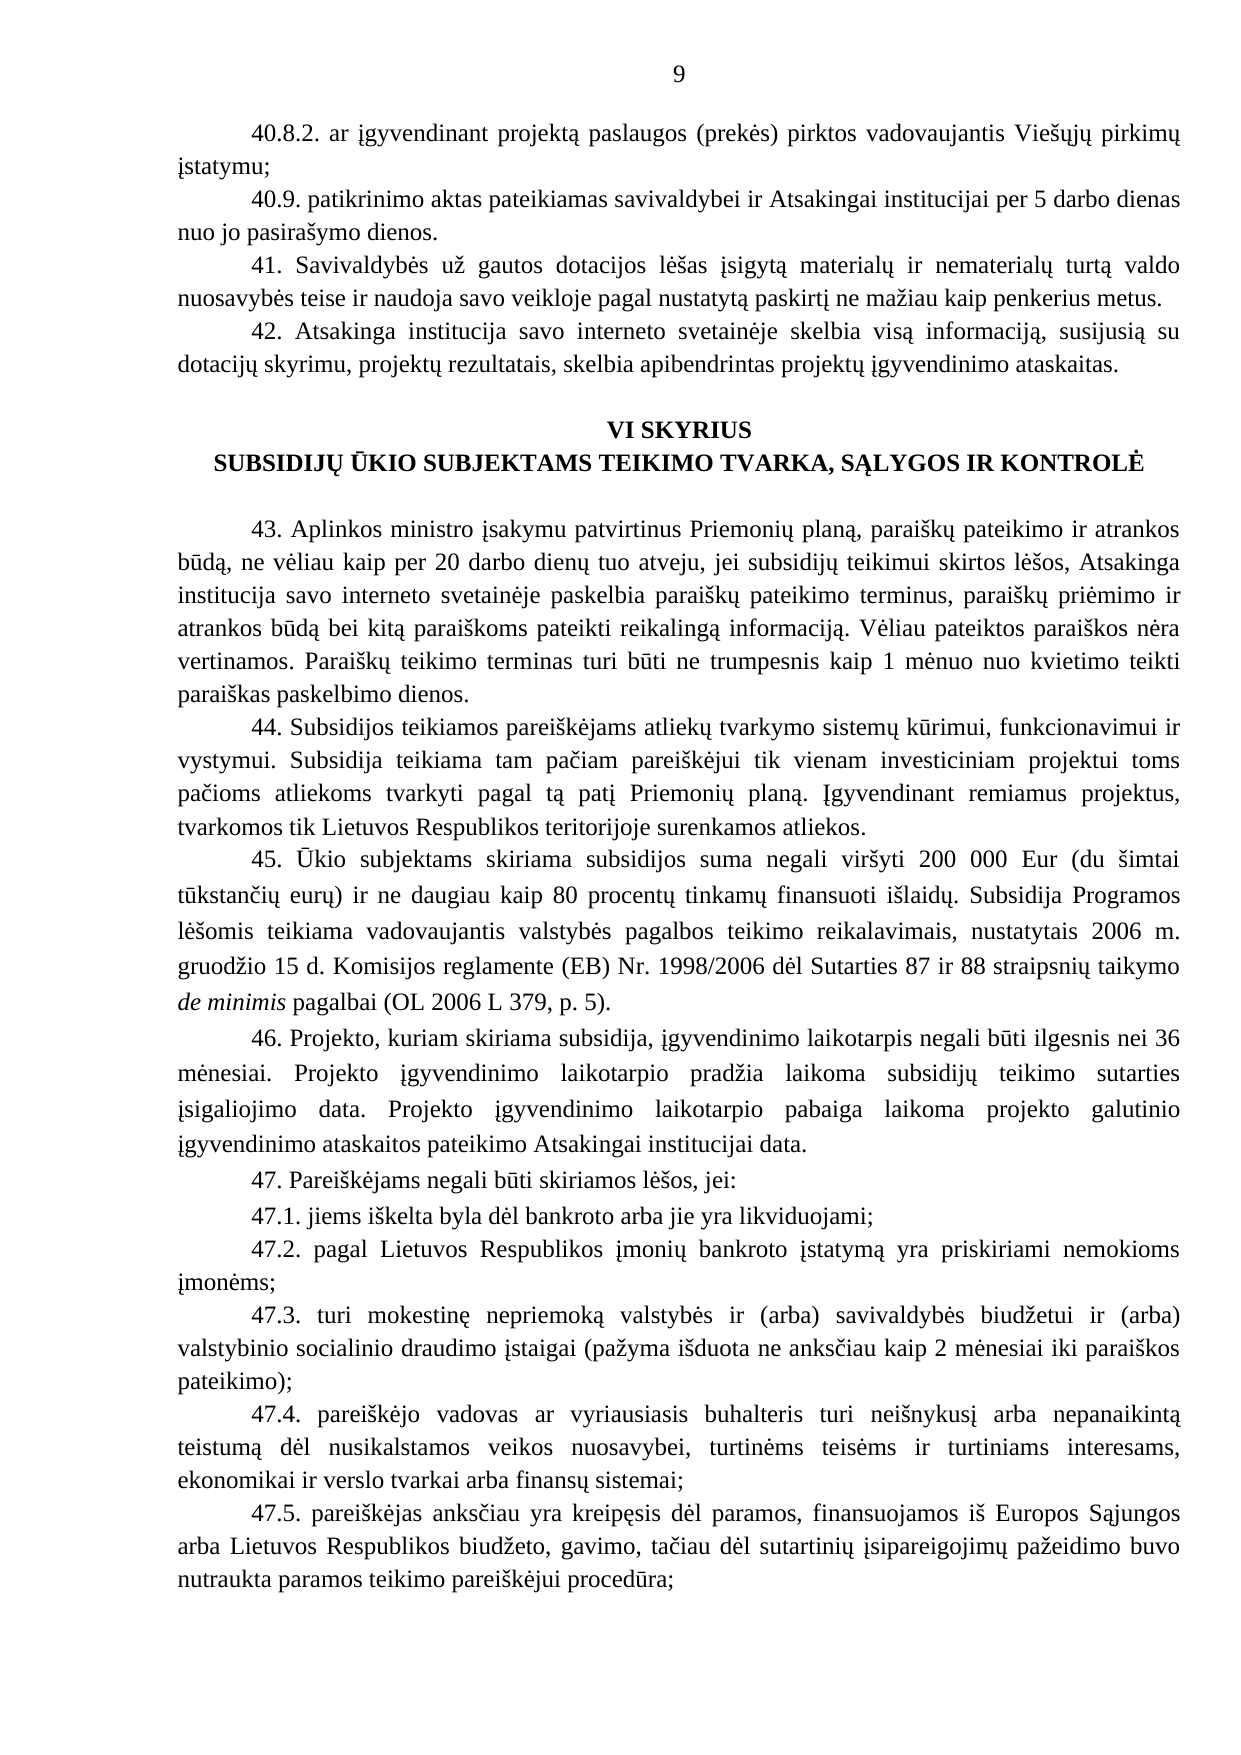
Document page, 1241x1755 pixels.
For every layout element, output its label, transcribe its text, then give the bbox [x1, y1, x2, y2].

text 47.3. turi mokestinę nepriemoką valstybės ir (arba) savivaldybės biudžetui ir (arba) valstybinio socialinio draudimo įstaigai (pažyma išduota ne anksčiau kaip 2 mėnesiai iki paraiškos pateikimo); [177, 1300, 1181, 1395]
text VI SKYRIUS [177, 415, 1181, 444]
text 47.4. pareiškėjo vadovas ar vyriausiasis buhalteris turi neišnykusį arba nepanaikintą teistumą dėl nusikalstamos veikos nuosavybei, turtinėms teisėms ir turtiniams interesams, ekonomikai ir verslo tvarkai arba finansų sistemai; [177, 1399, 1181, 1494]
text 42. Atsakinga institucija savo interneto svetainėje skelbia visą informaciją, susijusią su dotacijų skyrimu, projektų rezultatais, skelbia apibendrintas projektų įgyvendinimo ataskaitas. [177, 316, 1181, 378]
text 45. Ūkio subjektams skiriama subsidijos suma negali viršyti 200 000 Eur (du šimtai tūkstančių eurų) ir ne daugiau kaip 80 procentų tinkamų finansuoti išlaidų. Subsidija Programos lėšomis teikiama vadovaujantis valstybės pagalbos teikimo reikalavimais, nustatytais 2006 m. gruodžio 15 d. Komisijos reglamente (EB) Nr. 1998/2006 dėl Sutarties 87 ir 88 straipsnių taikymo de minimis pagalbai (OL 2006 L 379, p. 5). [177, 844, 1181, 1016]
text SUBSIDIJŲ ŪKIO SUBJEKTAMS TEIKIMO TVARKA, SĄLYGOS IR KONTROLĖ [177, 448, 1181, 477]
text 47.2. pagal Lietuvos Respublikos įmonių bankroto įstatymą yra priskiriami nemokioms įmonėms; [177, 1234, 1181, 1296]
text 47.5. pareiškėjas anksčiau yra kreipęsis dėl paramos, finansuojamos iš Europos Sąjungos arba Lietuvos Respublikos biudžeto, gavimo, tačiau dėl sutartinių įsipareigojimų pažeidimo buvo nutraukta paramos teikimo pareiškėjui procedūra; [177, 1498, 1181, 1593]
text 40.9. patikrinimo aktas pateikiamas savivaldybei ir Atsakingai institucijai per 5 darbo dienas nuo jo pasirašymo dienos. [177, 184, 1181, 246]
text 40.8.2. ar įgyvendinant projektą paslaugos (prekės) pirktos vadovaujantis Viešųjų pirkimų įstatymu; [177, 118, 1181, 180]
text 44. Subsidijos teikiamos pareiškėjams atliekų tvarkymo sistemų kūrimui, funkcionavimui ir vystymui. Subsidija teikiama tam pačiam pareiškėjui tik vienam investiciniam projektui toms pačioms atliekoms tvarkyti pagal tą patį Priemonių planą. Įgyvendinant remiamus projektus, tvarkomos tik Lietuvos Respublikos teritorijoje surenkamos atliekos. [177, 712, 1181, 840]
text 46. Projekto, kuriam skiriama subsidija, įgyvendinimo laikotarpis negali būti ilgesnis nei 36 mėnesiai. Projekto įgyvendinimo laikotarpio pradžia laikoma subsidijų teikimo sutarties įsigaliojimo data. Projekto įgyvendinimo laikotarpio pabaiga laikoma projekto galutinio įgyvendinimo ataskaitos pateikimo Atsakingai institucijai data. [177, 1023, 1181, 1158]
text 43. Aplinkos ministro įsakymu patvirtinus Priemonių planą, paraiškų pateikimo ir atrankos būdą, ne vėliau kaip per 20 darbo dienų tuo atveju, jei subsidijų teikimui skirtos lėšos, Atsakinga institucija savo interneto svetainėje paskelbia paraiškų pateikimo terminus, paraiškų priėmimo ir atrankos būdą bei kitą paraiškoms pateikti reikalingą informaciją. Vėliau pateiktos paraiškos nėra vertinamos. Paraiškų teikimo terminas turi būti ne trumpesnis kaip 1 mėnuo nuo kvietimo teikti paraiškas paskelbimo dienos. [177, 514, 1181, 708]
text 47.1. jiems iškelta byla dėl bankroto arba jie yra likviduojami; [177, 1201, 1181, 1229]
text 41. Savivaldybės už gautos dotacijos lėšas įsigytą materialų ir nematerialų turtą valdo nuosavybės teise ir naudoja savo veikloje pagal nustatytą paskirtį ne mažiau kaip penkerius metus. [177, 250, 1181, 312]
text 47. Pareiškėjams negali būti skiriamos lėšos, jei: [177, 1165, 1181, 1194]
